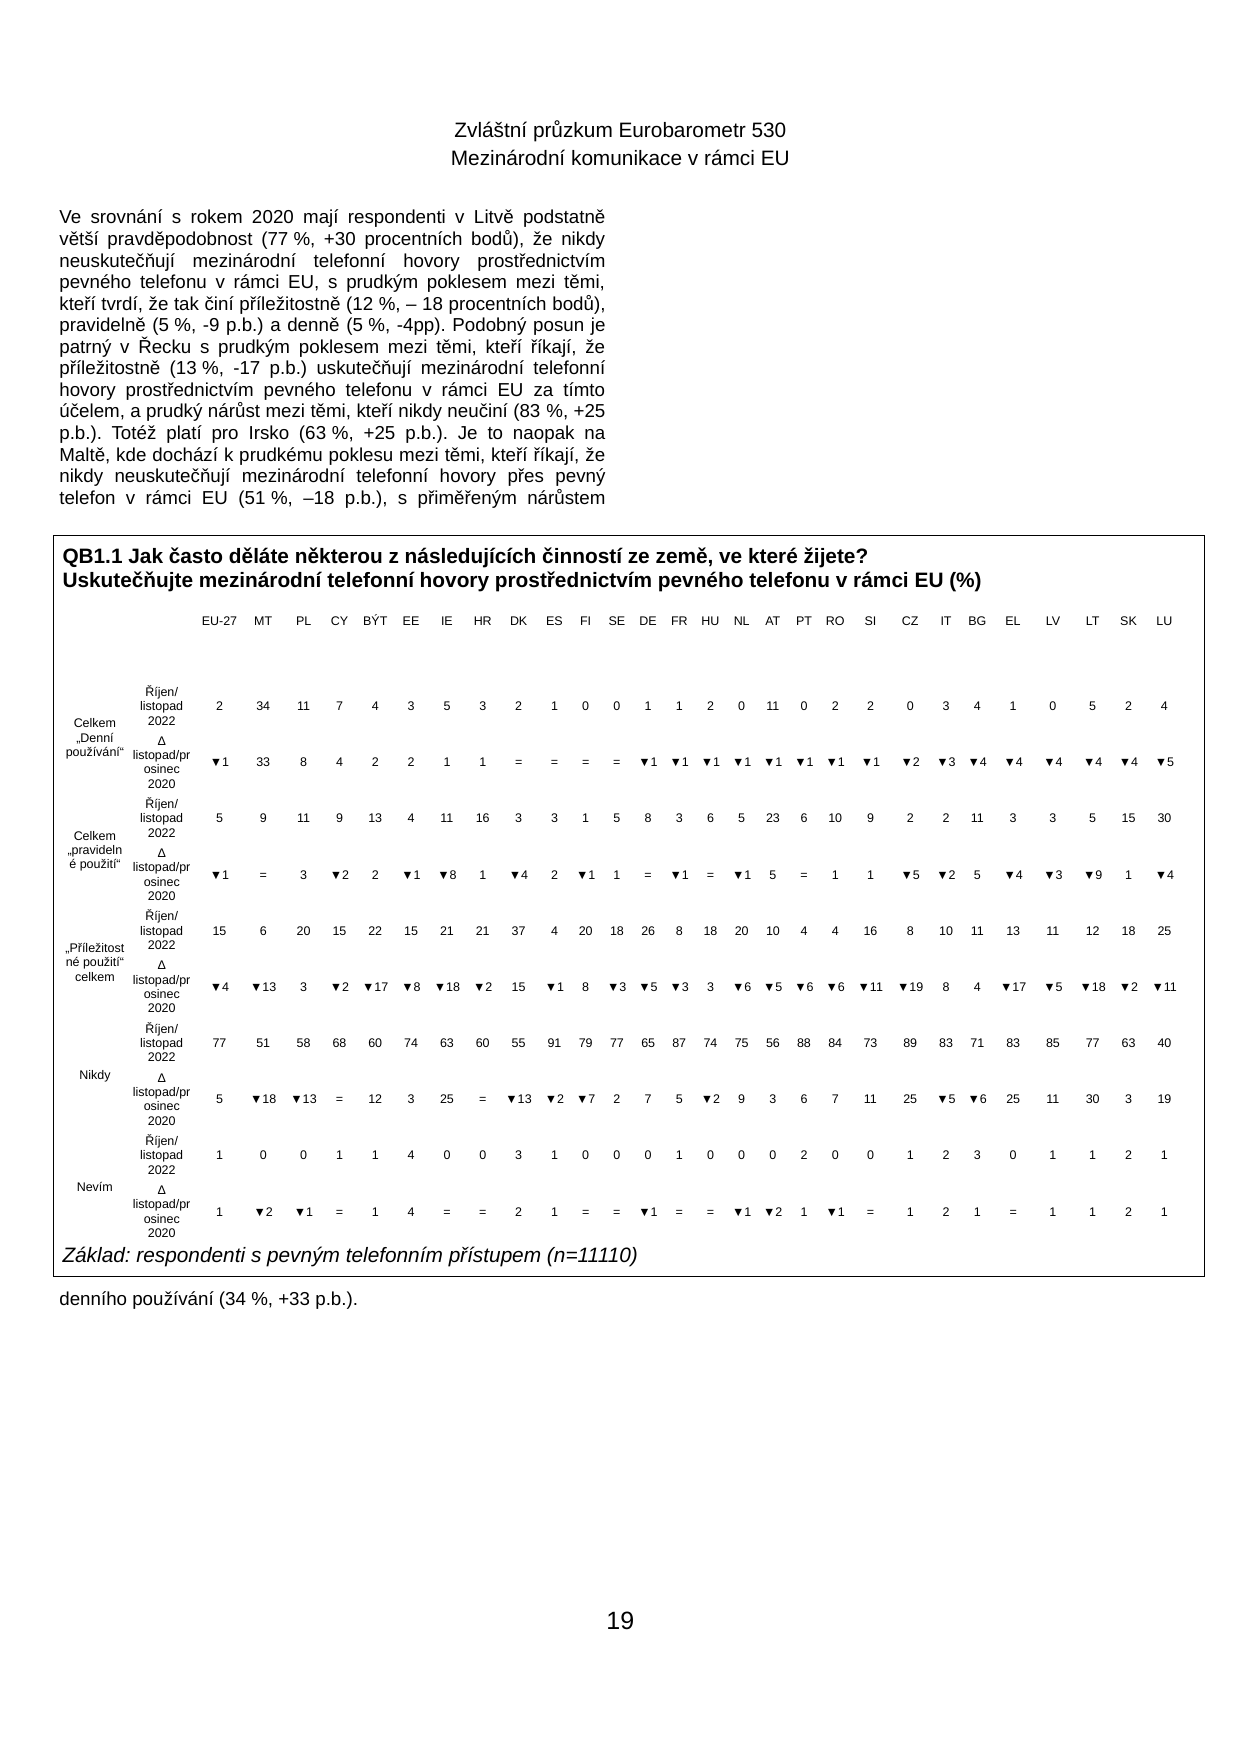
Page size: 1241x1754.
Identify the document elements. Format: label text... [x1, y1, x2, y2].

table_cell ▼1 [196, 731, 243, 794]
table_cell ▼11 [1144, 955, 1184, 1018]
table_cell 2 [1113, 682, 1144, 731]
text QB1.1 Jak často děláte některou z následujících činností ze země, ve které žijete? [62, 544, 1196, 568]
table_cell 1 [467, 731, 498, 794]
text [54, 536, 1204, 1276]
table_cell ▼1 [632, 1180, 663, 1243]
table_cell [539, 649, 570, 682]
text denního používání (34 %, +33 p.b.). [59, 1277, 605, 1309]
table_cell 1 [601, 843, 632, 906]
table_cell 5 [1072, 682, 1113, 731]
table_cell 8 [570, 955, 601, 1018]
table_cell 1 [539, 1131, 570, 1180]
table_cell ▼2 [757, 1180, 788, 1243]
table_cell ▼13 [498, 1068, 538, 1131]
table_cell 4 [324, 731, 355, 794]
table_cell 51 [243, 1019, 283, 1067]
table_cell ▼1 [196, 843, 243, 906]
table_cell 1 [355, 1180, 395, 1243]
table_cell 77 [1072, 1019, 1113, 1067]
table_cell 2 [930, 1131, 961, 1180]
table_cell 2 [355, 731, 395, 794]
table_cell 1 [426, 731, 467, 794]
table_cell ▼4 [1072, 731, 1113, 794]
table_cell 11 [283, 682, 323, 731]
table_cell ▼1 [283, 1180, 323, 1243]
table_cell 21 [467, 906, 498, 955]
table_cell 1 [570, 794, 601, 843]
table_cell Říjen/listopad 2022 [127, 794, 196, 843]
table_cell 22 [355, 906, 395, 955]
text Základ: respondenti s pevným telefonním přístupem (n=11110) [62, 1243, 1196, 1267]
table_cell 0 [726, 1131, 757, 1180]
table_header LU [1144, 592, 1184, 649]
table_cell 55 [498, 1019, 538, 1067]
table_cell 2 [819, 682, 851, 731]
table_cell ▼18 [1072, 955, 1113, 1018]
table_cell 26 [632, 906, 663, 955]
table_cell ▼5 [890, 843, 930, 906]
text Uskutečňujte mezinárodní telefonní hovory prostřednictvím pevného telefonu v rámci EU (%) [62, 568, 1196, 592]
table_header HU [695, 592, 726, 649]
table_cell ▼2 [695, 1068, 726, 1131]
table_cell 83 [930, 1019, 961, 1067]
table_cell 1 [355, 1131, 395, 1180]
table_cell 4 [1144, 682, 1184, 731]
table_cell 8 [632, 794, 663, 843]
table_cell ▼4 [1144, 843, 1184, 906]
table_cell ▼2 [539, 1068, 570, 1131]
table_cell 84 [819, 1019, 851, 1067]
table_cell ▼8 [395, 955, 426, 1018]
table_cell 1 [788, 1180, 819, 1243]
table_cell ▼5 [930, 1068, 961, 1131]
table_cell ▼1 [664, 731, 694, 794]
table_cell 15 [324, 906, 355, 955]
table_cell 0 [819, 1131, 851, 1180]
table_cell 60 [355, 1019, 395, 1067]
table_header PT [788, 592, 819, 649]
table_cell ▼2 [324, 955, 355, 1018]
table_cell 87 [664, 1019, 694, 1067]
table_cell 10 [757, 906, 788, 955]
table_cell ▼1 [726, 843, 757, 906]
table_cell 1 [1033, 1131, 1072, 1180]
table_cell 7 [632, 1068, 663, 1131]
table_cell 0 [570, 1131, 601, 1180]
table_header EL [993, 592, 1033, 649]
table_cell Celkem „pravidelné použití“ [62, 794, 127, 906]
table_cell ▼8 [426, 843, 467, 906]
table_cell 3 [283, 843, 323, 906]
table_cell = [426, 1180, 467, 1243]
table_cell [426, 649, 467, 682]
table_cell ▼2 [930, 843, 961, 906]
table_cell 79 [570, 1019, 601, 1067]
table_cell 11 [961, 794, 993, 843]
table_cell 21 [426, 906, 467, 955]
table_cell 0 [993, 1131, 1033, 1180]
table_cell 4 [355, 682, 395, 731]
table_cell [243, 649, 283, 682]
table_cell 25 [426, 1068, 467, 1131]
table_cell ▼17 [993, 955, 1033, 1018]
table_cell 18 [601, 906, 632, 955]
table_cell 33 [243, 731, 283, 794]
table_cell [930, 649, 961, 682]
table_cell 85 [1033, 1019, 1072, 1067]
table_cell 11 [426, 794, 467, 843]
table_cell 3 [961, 1131, 993, 1180]
table_cell 0 [632, 1131, 663, 1180]
table_cell 0 [283, 1131, 323, 1180]
table_cell ▼11 [851, 955, 890, 1018]
table_cell ▼5 [757, 955, 788, 1018]
table_cell [355, 649, 395, 682]
table_cell Δ listopad/prosinec 2020 [127, 1068, 196, 1131]
table_cell Říjen/listopad 2022 [127, 1131, 196, 1180]
table_cell [961, 649, 993, 682]
table_cell 6 [788, 1068, 819, 1131]
table_cell 4 [395, 794, 426, 843]
table_cell Nikdy [62, 1019, 127, 1131]
table_cell 2 [539, 843, 570, 906]
table_cell 5 [664, 1068, 694, 1131]
table_cell 73 [851, 1019, 890, 1067]
table_cell [1113, 649, 1144, 682]
table_cell 5 [426, 682, 467, 731]
table_cell 11 [1033, 906, 1072, 955]
table_cell [1033, 649, 1072, 682]
table_cell 3 [664, 794, 694, 843]
table_cell 6 [243, 906, 283, 955]
table_cell 1 [819, 843, 851, 906]
table_cell = [243, 843, 283, 906]
table_cell = [851, 1180, 890, 1243]
table_cell ▼6 [788, 955, 819, 1018]
table_cell [993, 649, 1033, 682]
table_cell 68 [324, 1019, 355, 1067]
table_cell 1 [324, 1131, 355, 1180]
table_cell 2 [851, 682, 890, 731]
table_cell 10 [819, 794, 851, 843]
table_header AT [757, 592, 788, 649]
table_cell 1 [1033, 1180, 1072, 1243]
table_cell ▼1 [757, 731, 788, 794]
table_cell 1 [1072, 1180, 1113, 1243]
table_cell 15 [1113, 794, 1144, 843]
table_cell 4 [395, 1180, 426, 1243]
table_header NL [726, 592, 757, 649]
table_cell ▼1 [570, 843, 601, 906]
table_cell = [601, 731, 632, 794]
table_cell 3 [757, 1068, 788, 1131]
table_cell = [993, 1180, 1033, 1243]
table_cell 10 [930, 906, 961, 955]
table_cell 2 [498, 1180, 538, 1243]
table_header RO [819, 592, 851, 649]
table_cell 12 [355, 1068, 395, 1131]
table_cell 4 [961, 955, 993, 1018]
table_cell 3 [930, 682, 961, 731]
table_cell 0 [1033, 682, 1072, 731]
table_header EE [395, 592, 426, 649]
table_cell 2 [355, 843, 395, 906]
table_cell 1 [1072, 1131, 1113, 1180]
table_cell 30 [1144, 794, 1184, 843]
table_cell Δ listopad/prosinec 2020 [127, 1180, 196, 1243]
table_cell ▼1 [695, 731, 726, 794]
table_cell 20 [726, 906, 757, 955]
table_cell 4 [788, 906, 819, 955]
table_cell [1144, 649, 1184, 682]
table_cell ▼1 [819, 1180, 851, 1243]
table_cell 58 [283, 1019, 323, 1067]
table_cell ▼5 [632, 955, 663, 1018]
table_cell [819, 649, 851, 682]
table_cell 5 [961, 843, 993, 906]
table_cell ▼18 [426, 955, 467, 1018]
table_cell = [601, 1180, 632, 1243]
table_cell [570, 649, 601, 682]
table_header [62, 592, 127, 649]
table_cell 63 [1113, 1019, 1144, 1067]
table_cell Δ listopad/prosinec 2020 [127, 955, 196, 1018]
table_cell 0 [788, 682, 819, 731]
table_cell 15 [395, 906, 426, 955]
table_header PL [283, 592, 323, 649]
table_cell = [570, 731, 601, 794]
table_header [127, 592, 196, 649]
table_cell 2 [395, 731, 426, 794]
table_cell 8 [890, 906, 930, 955]
table_cell 3 [395, 1068, 426, 1131]
table_cell 8 [664, 906, 694, 955]
table_cell Δ listopad/prosinec 2020 [127, 843, 196, 906]
table_cell 0 [467, 1131, 498, 1180]
table_cell [695, 649, 726, 682]
table_cell 1 [196, 1180, 243, 1243]
table_header BG [961, 592, 993, 649]
table_cell 5 [726, 794, 757, 843]
table_header SI [851, 592, 890, 649]
table_cell 9 [726, 1068, 757, 1131]
table_cell Říjen/listopad 2022 [127, 682, 196, 731]
table_cell ▼4 [993, 731, 1033, 794]
table_cell 13 [355, 794, 395, 843]
table_cell 5 [1072, 794, 1113, 843]
table_header HR [467, 592, 498, 649]
table_cell 6 [788, 794, 819, 843]
table_cell [726, 649, 757, 682]
table_cell 3 [498, 1131, 538, 1180]
table_cell 77 [196, 1019, 243, 1067]
table_cell 0 [243, 1131, 283, 1180]
table_cell ▼1 [395, 843, 426, 906]
table_cell 89 [890, 1019, 930, 1067]
table_cell 16 [467, 794, 498, 843]
table_cell 6 [695, 794, 726, 843]
table_cell 13 [993, 906, 1033, 955]
table_cell 3 [395, 682, 426, 731]
table_cell = [632, 843, 663, 906]
table_cell ▼18 [243, 1068, 283, 1131]
table_cell 4 [961, 682, 993, 731]
table_cell 0 [726, 682, 757, 731]
table_cell = [467, 1180, 498, 1243]
table_cell 71 [961, 1019, 993, 1067]
table_cell 1 [632, 682, 663, 731]
table_cell ▼3 [930, 731, 961, 794]
table_cell 77 [601, 1019, 632, 1067]
table_cell Nevím [62, 1131, 127, 1243]
table_cell 11 [961, 906, 993, 955]
table_cell 0 [570, 682, 601, 731]
table_cell 7 [819, 1068, 851, 1131]
table_cell 5 [196, 1068, 243, 1131]
table_cell [890, 649, 930, 682]
table_cell 1 [1144, 1131, 1184, 1180]
table_cell 2 [196, 682, 243, 731]
table_cell 11 [851, 1068, 890, 1131]
table_cell [757, 649, 788, 682]
table_cell ▼1 [819, 731, 851, 794]
table_cell 3 [498, 794, 538, 843]
table_cell 1 [664, 682, 694, 731]
table_cell 25 [1144, 906, 1184, 955]
table_cell 2 [601, 1068, 632, 1131]
table_cell = [695, 1180, 726, 1243]
table_cell ▼1 [539, 955, 570, 1018]
table_cell [632, 649, 663, 682]
table_cell 1 [1144, 1180, 1184, 1243]
table_header ES [539, 592, 570, 649]
table_cell ▼3 [601, 955, 632, 1018]
table_cell ▼3 [1033, 843, 1072, 906]
table_header MT [243, 592, 283, 649]
table_cell 0 [757, 1131, 788, 1180]
table_header SE [601, 592, 632, 649]
table_cell ▼4 [1033, 731, 1072, 794]
table_cell 91 [539, 1019, 570, 1067]
table_header CY [324, 592, 355, 649]
table_header SK [1113, 592, 1144, 649]
table_header LV [1033, 592, 1072, 649]
table_cell 9 [243, 794, 283, 843]
table_cell [788, 649, 819, 682]
table_cell 7 [324, 682, 355, 731]
table_header LT [1072, 592, 1113, 649]
table_cell ▼1 [726, 1180, 757, 1243]
table_cell 63 [426, 1019, 467, 1067]
table_cell 0 [695, 1131, 726, 1180]
table_cell ▼1 [632, 731, 663, 794]
table_cell 74 [395, 1019, 426, 1067]
table_cell 2 [695, 682, 726, 731]
table_cell [601, 649, 632, 682]
table_cell = [570, 1180, 601, 1243]
table_cell 3 [539, 794, 570, 843]
table_cell 0 [601, 682, 632, 731]
table_cell ▼6 [819, 955, 851, 1018]
table_cell 1 [664, 1131, 694, 1180]
table_cell = [788, 843, 819, 906]
table_cell ▼4 [1113, 731, 1144, 794]
table_cell [498, 649, 538, 682]
table_cell 1 [993, 682, 1033, 731]
table_cell 25 [890, 1068, 930, 1131]
table_cell [395, 649, 426, 682]
table_cell [283, 649, 323, 682]
table_cell 8 [283, 731, 323, 794]
table_header FI [570, 592, 601, 649]
table_cell [1072, 649, 1113, 682]
table_header DE [632, 592, 663, 649]
table_cell 3 [695, 955, 726, 1018]
table_cell Δ listopad/prosinec 2020 [127, 731, 196, 794]
table_cell 3 [467, 682, 498, 731]
table_cell 4 [539, 906, 570, 955]
table_cell 2 [1113, 1180, 1144, 1243]
text Ve srovnání s rokem 2020 mají respondenti v Litvě podstatně větší pravděpodobnost (77 %, +30 procentních bodů), že nikdy neuskutečňují mezinárodní telefonní hovory prostřednictvím pevného telefonu v rámci EU, s prudkým poklesem mezi těmi, kteří tvrdí, že tak činí příležitostně (12 %, – 18 procentních bodů), pravidelně (5 %, -9 p.b.) a denně (5 %, -4pp). Podobný posun je patrný v Řecku s prudkým poklesem mezi těmi, kteří říkají, že příležitostně (13 %, -17 p.b.) uskutečňují mezinárodní telefonní hovory prostřednictvím pevného telefonu v rámci EU za tímto účelem, a prudký nárůst mezi těmi, kteří nikdy neučiní (83 %, +25 p.b.). Totéž platí pro Irsko (63 %, +25 p.b.). Je to naopak na Maltě, kde dochází k prudkému poklesu mezi těmi, kteří říkají, že nikdy neuskutečňují mezinárodní telefonní hovory přes pevný telefon v rámci EU (51 %, –18 p.b.), s přiměřeným nárůstem [59, 206, 605, 535]
table_cell 75 [726, 1019, 757, 1067]
table_cell [62, 649, 127, 682]
table_cell 1 [196, 1131, 243, 1180]
table_cell 74 [695, 1019, 726, 1067]
table_header FR [664, 592, 694, 649]
table_cell 0 [851, 1131, 890, 1180]
table_cell 60 [467, 1019, 498, 1067]
table_cell 1 [539, 1180, 570, 1243]
table_cell 2 [788, 1131, 819, 1180]
table_cell 56 [757, 1019, 788, 1067]
table_cell 4 [819, 906, 851, 955]
table_cell ▼6 [726, 955, 757, 1018]
table_cell 40 [1144, 1019, 1184, 1067]
table_cell 12 [1072, 906, 1113, 955]
table_cell 18 [1113, 906, 1144, 955]
table_cell 0 [601, 1131, 632, 1180]
table_cell 0 [890, 682, 930, 731]
table_cell 3 [1113, 1068, 1144, 1131]
table_cell ▼4 [196, 955, 243, 1018]
table_cell 9 [851, 794, 890, 843]
table_cell 1 [467, 843, 498, 906]
table_cell ▼13 [283, 1068, 323, 1131]
table_cell 0 [426, 1131, 467, 1180]
table_cell 30 [1072, 1068, 1113, 1131]
table_cell ▼1 [664, 843, 694, 906]
table_cell ▼7 [570, 1068, 601, 1131]
table_cell ▼13 [243, 955, 283, 1018]
table_cell 37 [498, 906, 538, 955]
table_cell 16 [851, 906, 890, 955]
table_cell 20 [570, 906, 601, 955]
table_cell ▼2 [1113, 955, 1144, 1018]
table_cell = [324, 1068, 355, 1131]
table_cell ▼3 [664, 955, 694, 1018]
table_cell ▼4 [498, 843, 538, 906]
table_cell „Příležitostné použití“ celkem [62, 906, 127, 1018]
table_cell Říjen/listopad 2022 [127, 1019, 196, 1067]
table_cell [196, 649, 243, 682]
table_header CZ [890, 592, 930, 649]
table_cell = [324, 1180, 355, 1243]
table_cell 65 [632, 1019, 663, 1067]
table_cell 8 [930, 955, 961, 1018]
table_header IT [930, 592, 961, 649]
table_cell ▼2 [243, 1180, 283, 1243]
table_cell 15 [196, 906, 243, 955]
table_cell 3 [1033, 794, 1072, 843]
table_cell 20 [283, 906, 323, 955]
table_cell ▼4 [993, 843, 1033, 906]
table_cell 2 [930, 794, 961, 843]
table_cell ▼1 [726, 731, 757, 794]
table_cell 2 [930, 1180, 961, 1243]
table_cell [664, 649, 694, 682]
table_cell ▼17 [355, 955, 395, 1018]
table_cell ▼4 [961, 731, 993, 794]
table_cell 3 [993, 794, 1033, 843]
table_cell 83 [993, 1019, 1033, 1067]
table_cell 5 [196, 794, 243, 843]
table_cell 4 [395, 1131, 426, 1180]
table_cell = [498, 731, 538, 794]
table_cell 3 [283, 955, 323, 1018]
table_cell 11 [757, 682, 788, 731]
table_cell [324, 649, 355, 682]
table_cell 11 [1033, 1068, 1072, 1131]
table_cell Říjen/listopad 2022 [127, 906, 196, 955]
table_cell 1 [1113, 843, 1144, 906]
table_cell 88 [788, 1019, 819, 1067]
table_cell 1 [539, 682, 570, 731]
table_cell [467, 649, 498, 682]
table_cell = [695, 843, 726, 906]
table_cell 5 [757, 843, 788, 906]
table_cell [851, 649, 890, 682]
table_header BÝT [355, 592, 395, 649]
table_cell 1 [961, 1180, 993, 1243]
table_cell 25 [993, 1068, 1033, 1131]
table_cell 2 [498, 682, 538, 731]
table_cell ▼5 [1144, 731, 1184, 794]
table_header IE [426, 592, 467, 649]
table_cell 18 [695, 906, 726, 955]
table_cell ▼9 [1072, 843, 1113, 906]
table_cell ▼2 [467, 955, 498, 1018]
table_cell = [664, 1180, 694, 1243]
table_cell [127, 649, 196, 682]
table_cell 1 [890, 1180, 930, 1243]
table_cell = [467, 1068, 498, 1131]
table_header DK [498, 592, 538, 649]
table_cell 23 [757, 794, 788, 843]
table_cell 9 [324, 794, 355, 843]
table_cell 11 [283, 794, 323, 843]
table_cell 15 [498, 955, 538, 1018]
table_cell ▼1 [788, 731, 819, 794]
table_cell 5 [601, 794, 632, 843]
table_header EU-27 [196, 592, 243, 649]
table_cell 19 [1144, 1068, 1184, 1131]
table_cell 1 [890, 1131, 930, 1180]
table_cell ▼19 [890, 955, 930, 1018]
table_cell 34 [243, 682, 283, 731]
table_cell ▼5 [1033, 955, 1072, 1018]
table_cell 2 [890, 794, 930, 843]
table_cell ▼6 [961, 1068, 993, 1131]
table_cell ▼1 [851, 731, 890, 794]
table_cell Celkem „Denní používání“ [62, 682, 127, 794]
table_cell 1 [851, 843, 890, 906]
table_cell 2 [1113, 1131, 1144, 1180]
table_cell ▼2 [890, 731, 930, 794]
table_cell ▼2 [324, 843, 355, 906]
table_cell = [539, 731, 570, 794]
